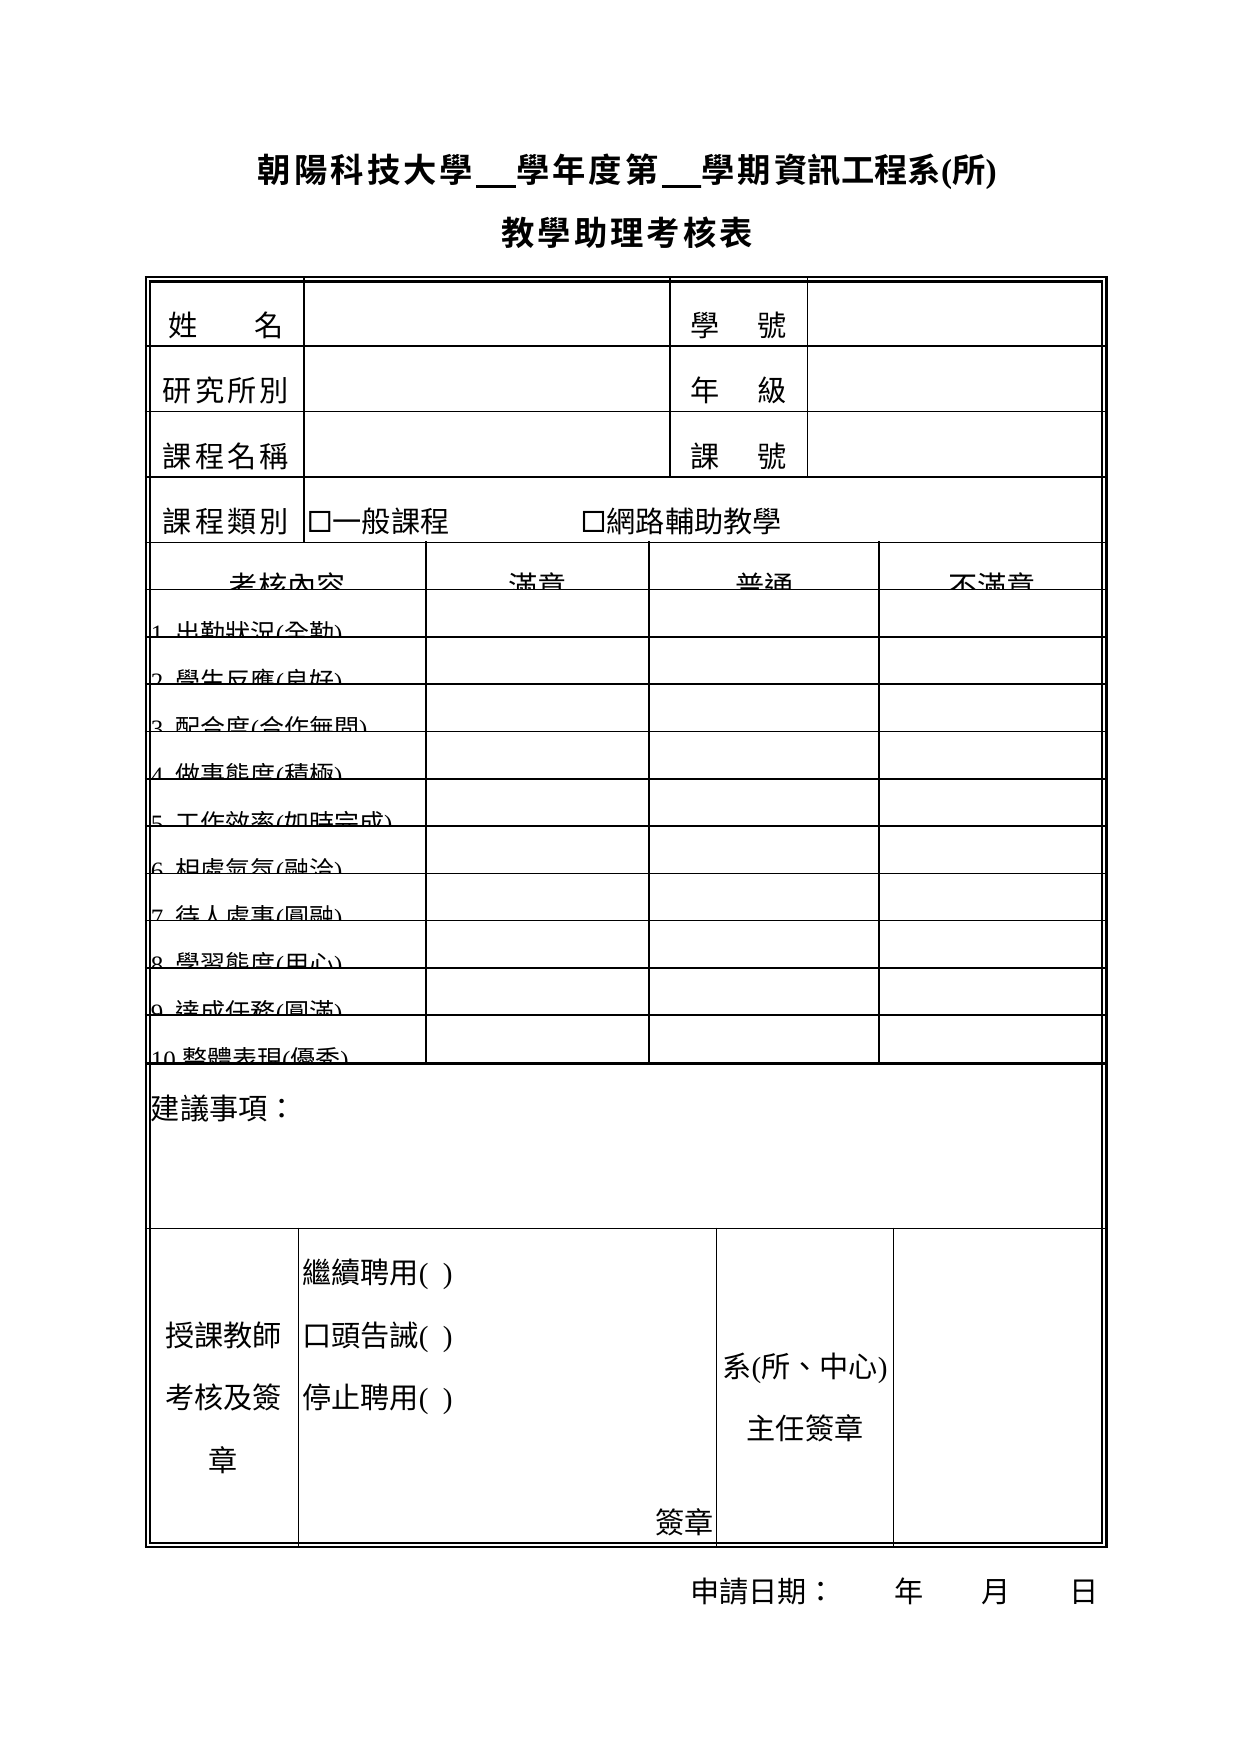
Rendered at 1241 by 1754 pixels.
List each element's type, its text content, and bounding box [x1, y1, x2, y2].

table_cell 研究所別 [151, 347, 303, 411]
text 朝陽科技大學 學年度第 學期資訊工程系(所) 教學助理考核表 [148, 126, 1106, 251]
table_cell [650, 590, 878, 636]
table_cell 6. 相處氣氛(融洽) [151, 827, 425, 872]
table_cell 4. 做事態度(積極) [151, 732, 425, 778]
table_cell 考核內容 [151, 543, 425, 589]
table_cell [427, 921, 648, 967]
table_header [808, 283, 1101, 345]
table_cell [650, 874, 878, 920]
table_cell 2. 學生反應(良好) [151, 638, 425, 683]
table_cell [650, 638, 878, 683]
table_cell [650, 685, 878, 731]
table_cell 普通 [650, 543, 878, 589]
table_cell 建議事項： [151, 1065, 1101, 1228]
table_cell [880, 827, 1101, 872]
table_cell [427, 638, 648, 683]
table_cell [880, 969, 1101, 1014]
table_cell 9. 達成任務(圓滿) [151, 969, 425, 1014]
table_cell [427, 732, 648, 778]
table_cell 10.整體表現(優秀) [151, 1016, 425, 1062]
table_cell [427, 685, 648, 731]
table_cell 課程名稱 [151, 412, 303, 476]
table_cell [650, 1016, 878, 1062]
table_cell 1. 出勤狀況(全勤) [151, 590, 425, 636]
table_cell [305, 412, 669, 476]
table_cell [880, 732, 1101, 778]
table_cell [427, 1016, 648, 1062]
table_cell [880, 780, 1101, 825]
table_cell [880, 1016, 1101, 1062]
table_cell 不滿意 [880, 543, 1101, 589]
table_cell [427, 590, 648, 636]
table_cell 年 級 [671, 347, 807, 411]
table_cell [880, 874, 1101, 920]
table_cell [880, 921, 1101, 967]
table_cell [894, 1229, 1101, 1542]
table_cell 7. 待人處事(圓融) [151, 874, 425, 920]
text 申請日期： 年 月 日 [148, 1548, 1098, 1610]
table_cell 授課教師 考核及簽章 [151, 1229, 298, 1542]
table_cell [650, 732, 878, 778]
table_cell [808, 347, 1101, 411]
table_cell [427, 827, 648, 872]
table_cell [808, 412, 1101, 476]
table_cell [305, 347, 669, 411]
table_cell 滿意 [427, 543, 648, 589]
table_cell 課程類別 [151, 478, 303, 541]
table_cell 一般課程 網路輔助教學 [305, 478, 1101, 541]
table_cell [650, 921, 878, 967]
table_cell [650, 827, 878, 872]
table_cell [427, 969, 648, 1014]
table_cell [427, 874, 648, 920]
table_cell [650, 969, 878, 1014]
table_cell [880, 685, 1101, 731]
table_cell 課 號 [671, 412, 807, 476]
table_cell 系(所、中心)主任簽章 [717, 1229, 893, 1542]
table_cell [650, 780, 878, 825]
table_header 學 號 [671, 283, 807, 345]
table_cell [880, 590, 1101, 636]
table_header 姓 名 [151, 283, 303, 345]
table_cell [880, 638, 1101, 683]
table_cell 5. 工作效率(如時完成) [151, 780, 425, 825]
table_cell 繼續聘用( ) 口頭告誡( ) 停止聘用( ) 簽章 [299, 1229, 716, 1542]
table_header [305, 283, 669, 345]
table_cell 8. 學習態度(用心) [151, 921, 425, 967]
table_cell [427, 780, 648, 825]
table_cell 3. 配合度(合作無間) [151, 685, 425, 731]
